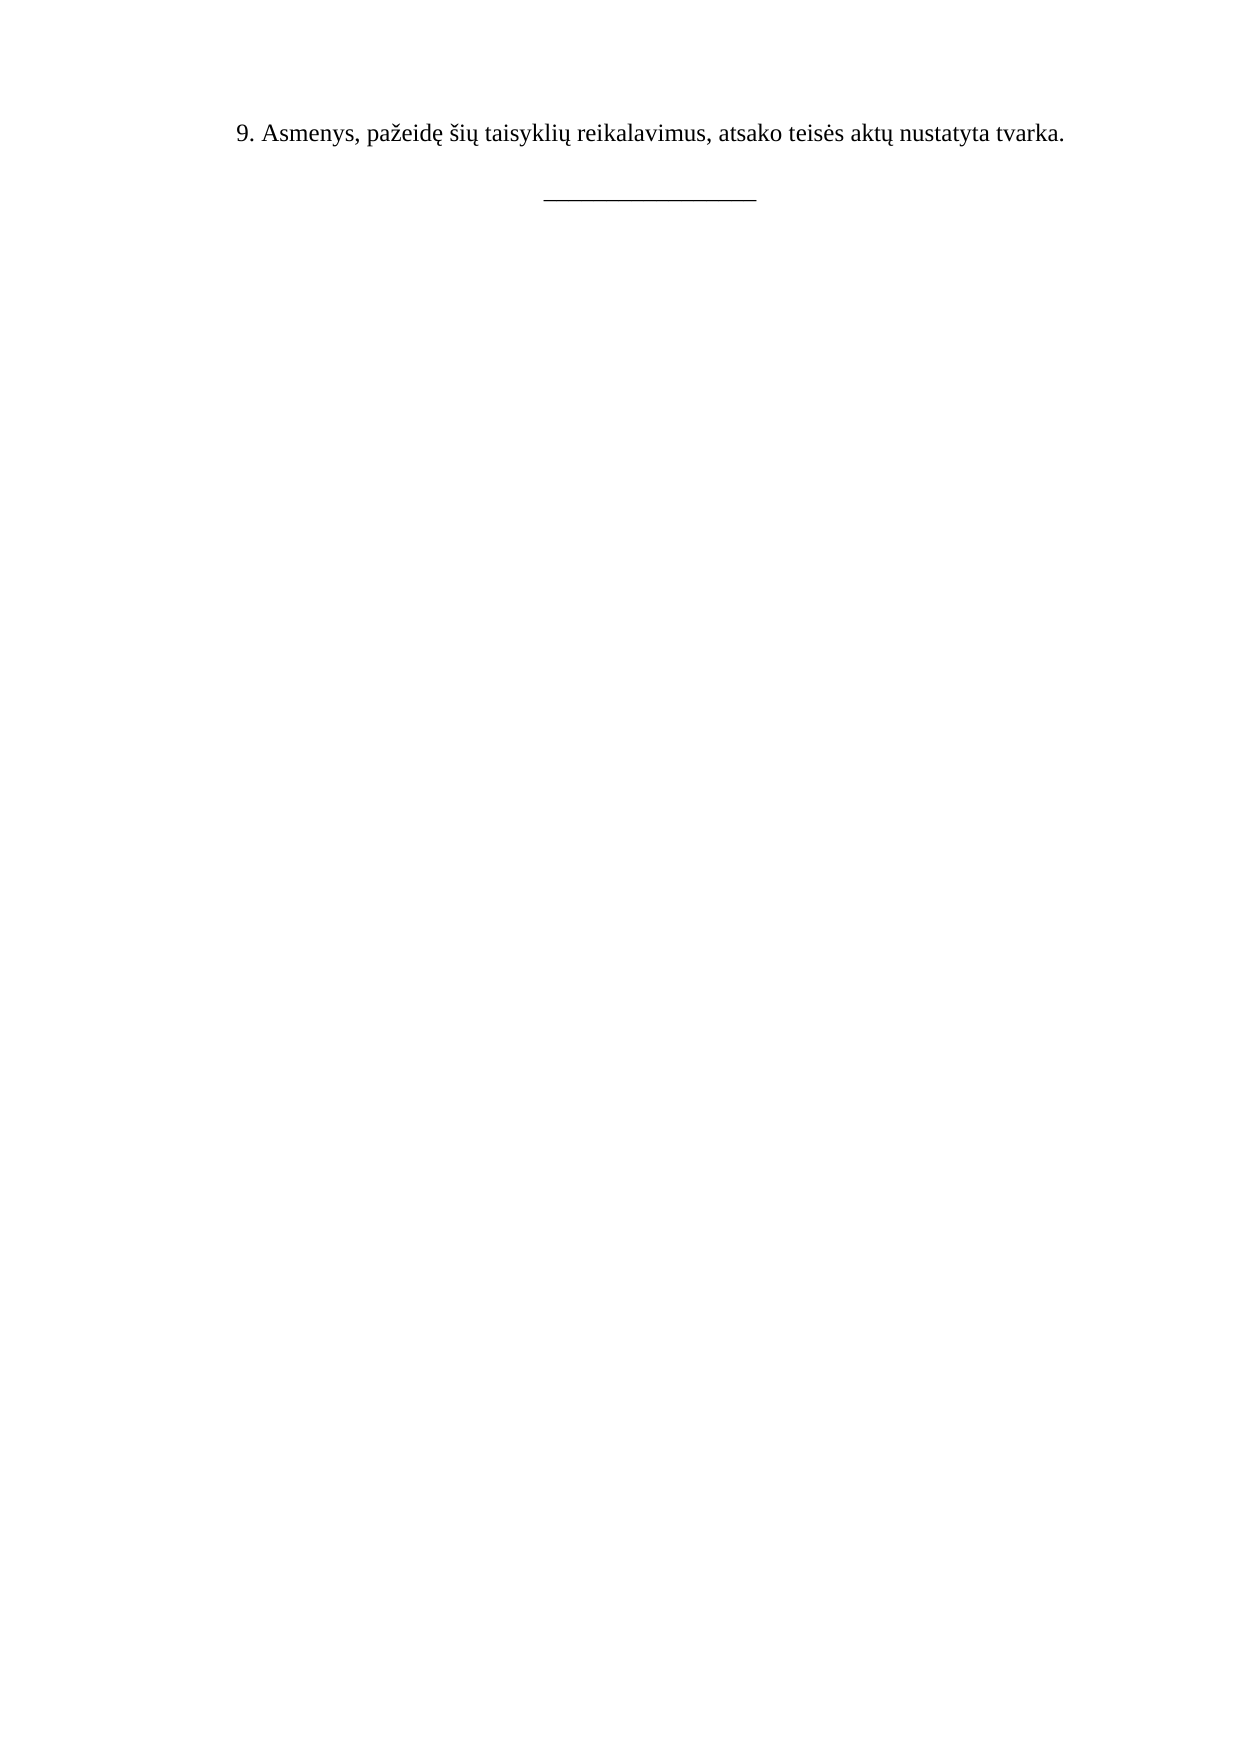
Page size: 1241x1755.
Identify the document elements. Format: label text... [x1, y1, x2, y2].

text _________________ [177, 176, 1122, 204]
text 9. Asmenys, pažeidę šių taisyklių reikalavimus, atsako teisės aktų nustatyta tvarka. [177, 118, 1122, 147]
